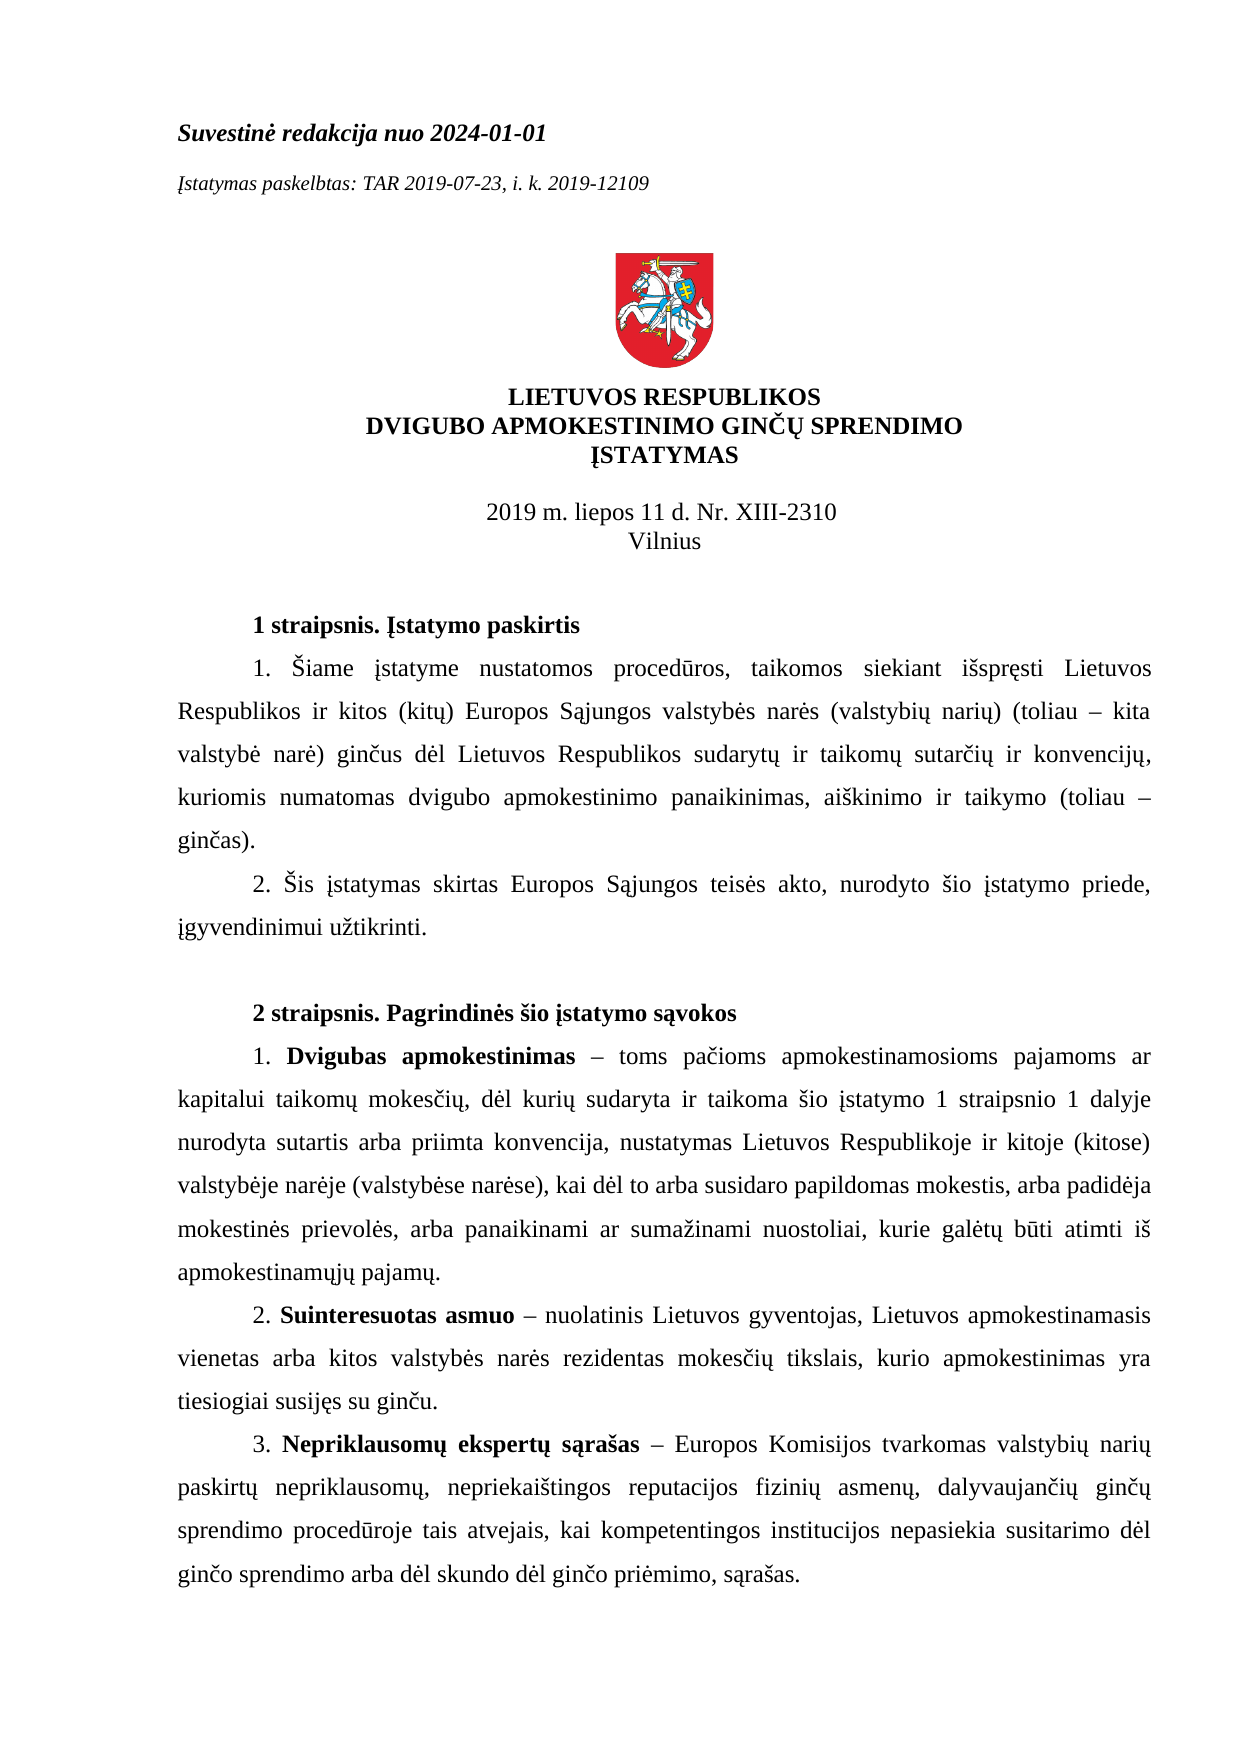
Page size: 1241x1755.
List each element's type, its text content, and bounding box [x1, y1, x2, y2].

text DVIGUBO APMOKESTINIMO GINČŲ SPRENDIMO [177, 411, 1152, 440]
text 1. Dvigubas apmokestinimas – toms pačioms apmokestinamosioms pajamoms ar kapitalui taikomų mokesčių, dėl kurių sudaryta ir taikoma šio įstatymo 1 straipsnio 1 dalyje nurodyta sutartis arba priimta konvencija, nustatymas Lietuvos Respublikoje ir kitoje (kitose) valstybėje narėje (valstybėse narėse), kai dėl to arba susidaro papildomas mokestis, arba padidėja mokestinės prievolės, arba panaikinami ar sumažinami nuostoliai, kurie galėtų būti atimti iš apmokestinamųjų pajamų. [177, 1041, 1152, 1286]
text LIETUVOS RESPUBLIKOS [177, 382, 1152, 411]
text 2. Suinteresuotas asmuo – nuolatinis Lietuvos gyventojas, Lietuvos apmokestinamasis vienetas arba kitos valstybės narės rezidentas mokesčių tikslais, kurio apmokestinimas yra tiesiogiai susijęs su ginču. [177, 1300, 1152, 1415]
text Suvestinė redakcija nuo 2024-01-01 [177, 118, 1152, 147]
text 2019 m. liepos 11 d. Nr. XIII-2310 [177, 497, 1152, 526]
text 3. Nepriklausomų ekspertų sąrašas – Europos Komisijos tvarkomas valstybių narių paskirtų nepriklausomų, nepriekaištingos reputacijos fizinių asmenų, dalyvaujančių ginčų sprendimo procedūroje tais atvejais, kai kompetentingos institucijos nepasiekia susitarimo dėl ginčo sprendimo arba dėl skundo dėl ginčo priėmimo, sąrašas. [177, 1429, 1152, 1587]
text Įstatymas paskelbtas: TAR 2019-07-23, i. k. 2019-12109 [177, 171, 1152, 195]
text 1 straipsnis. Įstatymo paskirtis [177, 610, 1152, 639]
text 1. Šiame įstatyme nustatomos procedūros, taikomos siekiant išspręsti Lietuvos Respublikos ir kitos (kitų) Europos Sąjungos valstybės narės (valstybių narių) (toliau – kita valstybė narė) ginčus dėl Lietuvos Respublikos sudarytų ir taikomų sutarčių ir konvencijų, kuriomis numatomas dvigubo apmokestinimo panaikinimas, aiškinimo ir taikymo (toliau – ginčas). [177, 653, 1152, 854]
text 2. Šis įstatymas skirtas Europos Sąjungos teisės akto, nurodyto šio įstatymo priede, įgyvendinimui užtikrinti. [177, 869, 1152, 941]
text 2 straipsnis. Pagrindinės šio įstatymo sąvokos [177, 998, 1152, 1027]
text ĮSTATYMAS [177, 440, 1152, 468]
text Vilnius [177, 526, 1152, 555]
